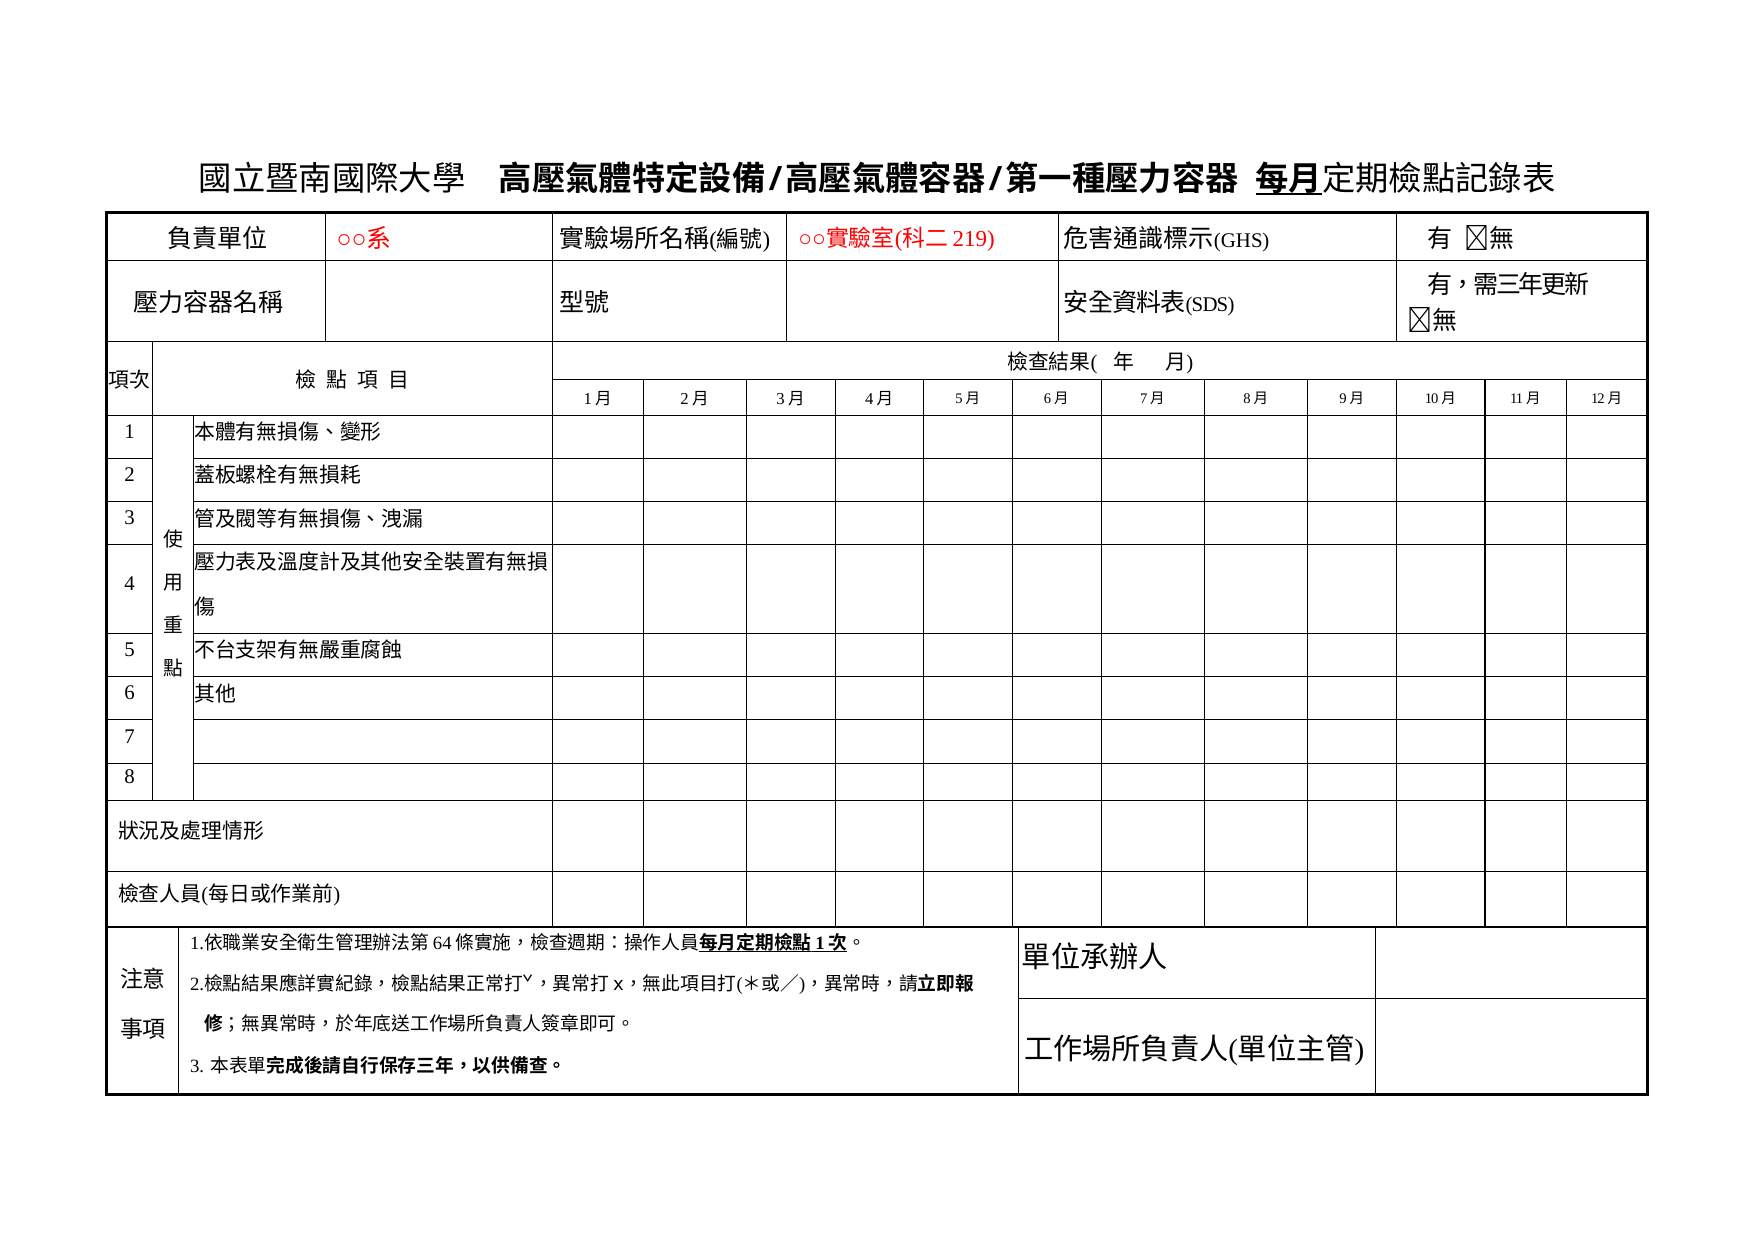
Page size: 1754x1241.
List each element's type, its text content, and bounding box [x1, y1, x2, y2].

table_cell [644, 720, 746, 763]
table_cell [924, 634, 1012, 676]
table_cell [1308, 764, 1396, 800]
table_cell 檢 點 項 目 [153, 342, 552, 414]
table_cell [1102, 416, 1204, 458]
table_header 有 無 [1397, 214, 1646, 259]
table_cell [924, 459, 1012, 501]
table_cell [1205, 416, 1307, 458]
table_cell [747, 459, 835, 501]
table_cell [1397, 677, 1484, 719]
table_cell [1102, 502, 1204, 544]
table_header ○○系 [326, 214, 552, 259]
table_cell [1397, 459, 1484, 501]
table_cell [1102, 764, 1204, 800]
table_cell 不台支架有無嚴重腐蝕 [194, 634, 552, 676]
table_cell [1567, 416, 1646, 458]
table_cell [553, 416, 643, 458]
table_cell [1376, 999, 1646, 1093]
table_cell [1486, 764, 1566, 800]
table_cell 7月 [1102, 380, 1204, 414]
table_cell [1486, 416, 1566, 458]
table_cell [787, 261, 1058, 341]
table_cell [1205, 677, 1307, 719]
table_cell 8月 [1205, 380, 1307, 414]
table_cell [924, 677, 1012, 719]
table_cell [836, 872, 923, 926]
table_cell [747, 720, 835, 763]
table_cell [1013, 634, 1101, 676]
table_cell [553, 764, 643, 800]
table_cell [1308, 634, 1396, 676]
table_cell [1486, 545, 1566, 633]
table_cell [1013, 801, 1101, 871]
table_cell [553, 502, 643, 544]
table_cell [1567, 634, 1646, 676]
table_cell [194, 764, 552, 800]
table_cell 10月 [1397, 380, 1484, 414]
table_cell [924, 720, 1012, 763]
table_header 負責單位 [108, 214, 325, 259]
table_cell [1567, 801, 1646, 871]
table_cell 2 [108, 459, 152, 501]
table_cell 狀況及處理情形 [108, 801, 552, 871]
table_cell 壓力表及溫度計及其他安全裝置有無損傷 [194, 545, 552, 633]
table_cell [1486, 459, 1566, 501]
table_cell [644, 764, 746, 800]
table_cell [836, 502, 923, 544]
table_cell [1013, 677, 1101, 719]
table_cell [1205, 801, 1307, 871]
table_cell 壓力容器名稱 [108, 261, 325, 341]
table_cell [1308, 801, 1396, 871]
table_cell [553, 720, 643, 763]
table_cell [1308, 677, 1396, 719]
table_cell 4 [108, 545, 152, 633]
table_cell 2月 [644, 380, 746, 414]
table_cell [1567, 872, 1646, 926]
table_cell [1397, 502, 1484, 544]
table_cell 1 [108, 416, 152, 458]
table_cell [836, 764, 923, 800]
table_cell [1397, 634, 1484, 676]
table_cell 8 [108, 764, 152, 800]
table_cell 型號 [553, 261, 786, 341]
table_cell [1308, 720, 1396, 763]
table_cell [1486, 872, 1566, 926]
table_cell [836, 459, 923, 501]
table_cell 其他 [194, 677, 552, 719]
table_cell [747, 416, 835, 458]
table_cell [326, 261, 552, 341]
table_cell 本體有無損傷、變形 [194, 416, 552, 458]
table_cell [1102, 720, 1204, 763]
table_cell [644, 416, 746, 458]
table_cell [644, 545, 746, 633]
table_cell 3月 [747, 380, 835, 414]
table_cell [194, 720, 552, 763]
table_cell 11月 [1486, 380, 1566, 414]
table_cell [1486, 502, 1566, 544]
table_cell [1205, 720, 1307, 763]
table_header 危害通識標示(GHS) [1059, 214, 1396, 259]
table_cell [1013, 459, 1101, 501]
table_cell [1102, 801, 1204, 871]
table_cell [1486, 720, 1566, 763]
table_cell [1397, 801, 1484, 871]
table_cell [1567, 545, 1646, 633]
table_cell [1013, 872, 1101, 926]
table_cell [836, 416, 923, 458]
table_cell [747, 545, 835, 633]
table_cell [836, 801, 923, 871]
table_cell [1567, 502, 1646, 544]
table_cell [644, 502, 746, 544]
table_cell 1.依職業安全衛生管理辦法第64條實施，檢查週期：操作人員每月定期檢點1次。 2.檢點結果應詳實紀錄，檢點結果正常打ˇ，異常打x，無此項目打(＊或／)，異常時，請立即報修；無異常時，於年底送工作場所負責人簽章即可。 3. 本表單完成後請自行保存三年，以供備查。 [179, 928, 1018, 1093]
table_cell [644, 801, 746, 871]
table_cell [924, 545, 1012, 633]
table_cell 檢查結果( 年 月) [553, 342, 1646, 379]
table_cell [924, 872, 1012, 926]
table_cell [1013, 502, 1101, 544]
table_cell 1月 [553, 380, 643, 414]
table_cell 5 [108, 634, 152, 676]
table_cell [1397, 545, 1484, 633]
table_cell [747, 764, 835, 800]
table_cell [1102, 677, 1204, 719]
table_cell 12月 [1567, 380, 1646, 414]
table_cell [1308, 872, 1396, 926]
table_cell 3 [108, 502, 152, 544]
table_cell 5月 [924, 380, 1012, 414]
table_cell [1486, 677, 1566, 719]
table_cell 6月 [1013, 380, 1101, 414]
table_cell [924, 801, 1012, 871]
table_cell [1308, 502, 1396, 544]
table_cell 蓋板螺栓有無損耗 [194, 459, 552, 501]
table_cell [644, 634, 746, 676]
table_cell [1486, 634, 1566, 676]
table_cell [747, 634, 835, 676]
table_cell [747, 801, 835, 871]
table_cell [836, 545, 923, 633]
table_cell [553, 545, 643, 633]
table_cell [553, 634, 643, 676]
table_cell [1567, 764, 1646, 800]
table_cell [553, 872, 643, 926]
table_header ○○實驗室(科二219) [787, 214, 1058, 259]
table_cell [924, 764, 1012, 800]
table_cell [1397, 872, 1484, 926]
table_cell [1013, 416, 1101, 458]
table_cell [1486, 801, 1566, 871]
text 國立暨南國際大學 高壓氣體特定設備/高壓氣體容器/第一種壓力容器 每月定期檢點記錄表 [75, 152, 1679, 200]
table_cell [1013, 764, 1101, 800]
table_cell 工作場所負責人(單位主管) [1019, 999, 1375, 1093]
table_cell [1567, 677, 1646, 719]
table_cell [553, 677, 643, 719]
table_cell [1013, 720, 1101, 763]
table_cell [836, 677, 923, 719]
table_cell [553, 801, 643, 871]
table_cell 4月 [836, 380, 923, 414]
table_cell 注意事項 [108, 928, 178, 1093]
table_cell [747, 872, 835, 926]
table_cell [1397, 416, 1484, 458]
table_cell [1397, 720, 1484, 763]
table_cell [1102, 545, 1204, 633]
table_cell [1102, 872, 1204, 926]
table_cell [1308, 545, 1396, 633]
table_cell [1397, 764, 1484, 800]
table_cell [1308, 416, 1396, 458]
table_cell 使用重點 [153, 416, 193, 800]
table_cell [924, 416, 1012, 458]
table_cell [1567, 459, 1646, 501]
table_cell [553, 459, 643, 501]
table_cell [836, 634, 923, 676]
table_cell [1013, 545, 1101, 633]
table_cell 有，需三年更新 無 [1397, 261, 1646, 341]
table_cell 9月 [1308, 380, 1396, 414]
table_cell 管及閥等有無損傷、洩漏 [194, 502, 552, 544]
table_cell [644, 677, 746, 719]
table_cell [1376, 928, 1646, 998]
table_cell [1567, 720, 1646, 763]
table_cell [747, 677, 835, 719]
table_cell [644, 459, 746, 501]
table_cell [1308, 459, 1396, 501]
table_cell [1205, 634, 1307, 676]
table_cell [1205, 545, 1307, 633]
table_cell [924, 502, 1012, 544]
table_cell 7 [108, 720, 152, 763]
table_cell 項次 [108, 342, 152, 414]
table_cell [747, 502, 835, 544]
table_cell 6 [108, 677, 152, 719]
table_cell [1102, 459, 1204, 501]
table_cell [1205, 872, 1307, 926]
table_cell [644, 872, 746, 926]
table_cell 單位承辦人 [1019, 928, 1375, 998]
table_cell [1102, 634, 1204, 676]
table_cell 安全資料表(SDS) [1059, 261, 1396, 341]
table_cell [1205, 459, 1307, 501]
table_cell [1205, 502, 1307, 544]
table_cell 檢查人員(每日或作業前) [108, 872, 552, 926]
table_cell [836, 720, 923, 763]
table_header 實驗場所名稱(編號) [553, 214, 786, 259]
table_cell [1205, 764, 1307, 800]
